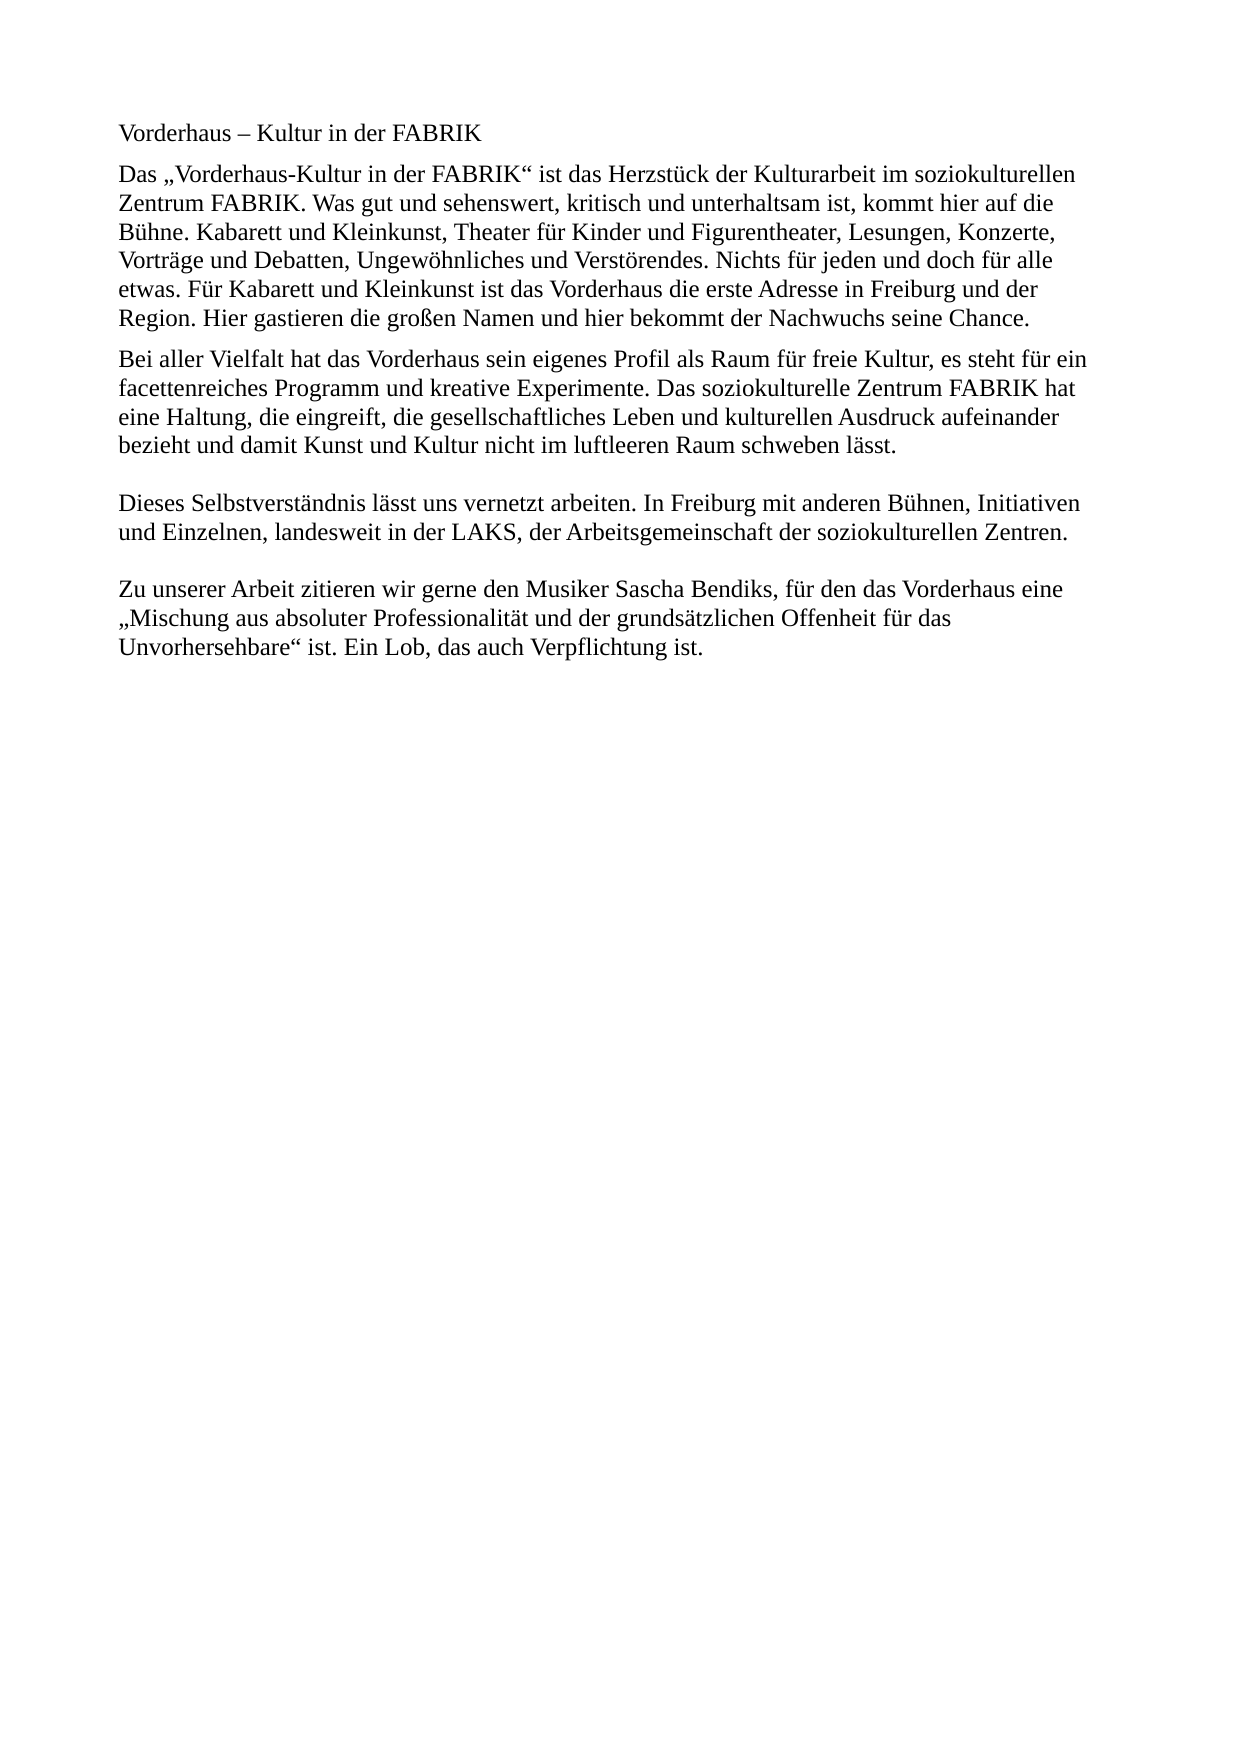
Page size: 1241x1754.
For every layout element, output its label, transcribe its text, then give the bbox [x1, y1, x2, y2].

text Vorderhaus – Kultur in der FABRIK [118, 118, 1122, 147]
text Bei aller Vielfalt hat das Vorderhaus sein eigenes Profil als Raum für freie Kultur, es steht für ein facettenreiches Programm und kreative Experimente. Das soziokulturelle Zentrum FABRIK hat eine Haltung, die eingreift, die gesellschaftliches Leben und kulturellen Ausdruck aufeinander bezieht und damit Kunst und Kultur nicht im luftleeren Raum schweben lässt. Dieses Selbstverständnis lässt uns vernetzt arbeiten. In Freiburg mit anderen Bühnen, Initiativen und Einzelnen, landesweit in der LAKS, der Arbeitsgemeinschaft der soziokulturellen Zentren. Zu unserer Arbeit zitieren wir gerne den Musiker Sascha Bendiks, für den das Vorderhaus eine „Mischung aus absoluter Professionalität und der grundsätzlichen Offenheit für das Unvorhersehbare“ ist. Ein Lob, das auch Verpflichtung ist. [118, 344, 1122, 661]
text Das „Vorderhaus-Kultur in der FABRIK“ ist das Herzstück der Kulturarbeit im soziokulturellen Zentrum FABRIK. Was gut und sehenswert, kritisch und unterhaltsam ist, kommt hier auf die Bühne. Kabarett und Kleinkunst, Theater für Kinder und Figurentheater, Lesungen, Konzerte, Vorträge und Debatten, Ungewöhnliches und Verstörendes. Nichts für jeden und doch für alle etwas. Für Kabarett und Kleinkunst ist das Vorderhaus die erste Adresse in Freiburg und der Region. Hier gastieren die großen Namen und hier bekommt der Nachwuchs seine Chance. [118, 159, 1122, 332]
